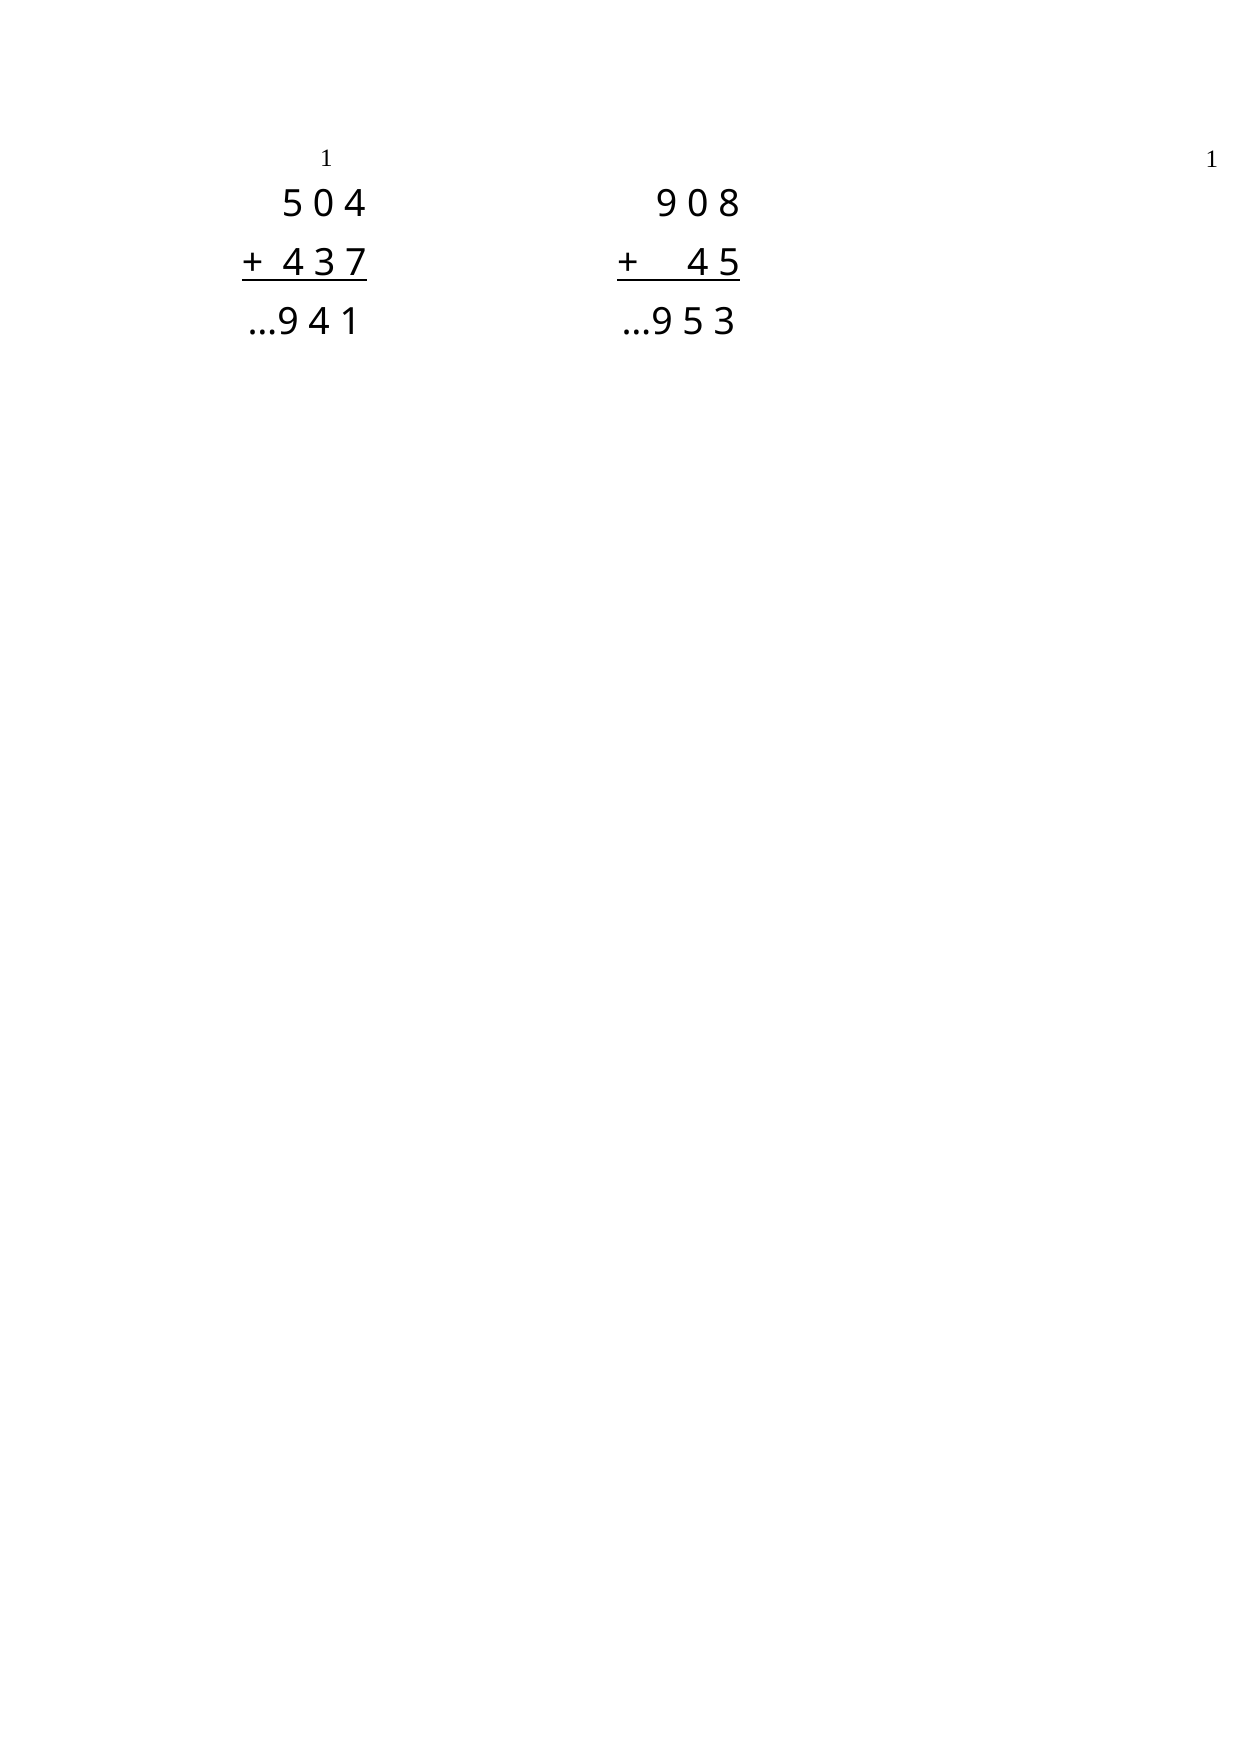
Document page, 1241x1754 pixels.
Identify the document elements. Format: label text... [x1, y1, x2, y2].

table_cell 5 0 4 + 4 3 7 …9 4 1 [117, 118, 491, 345]
table_cell 9 0 8 + 4 5 …9 5 3 [491, 118, 865, 345]
